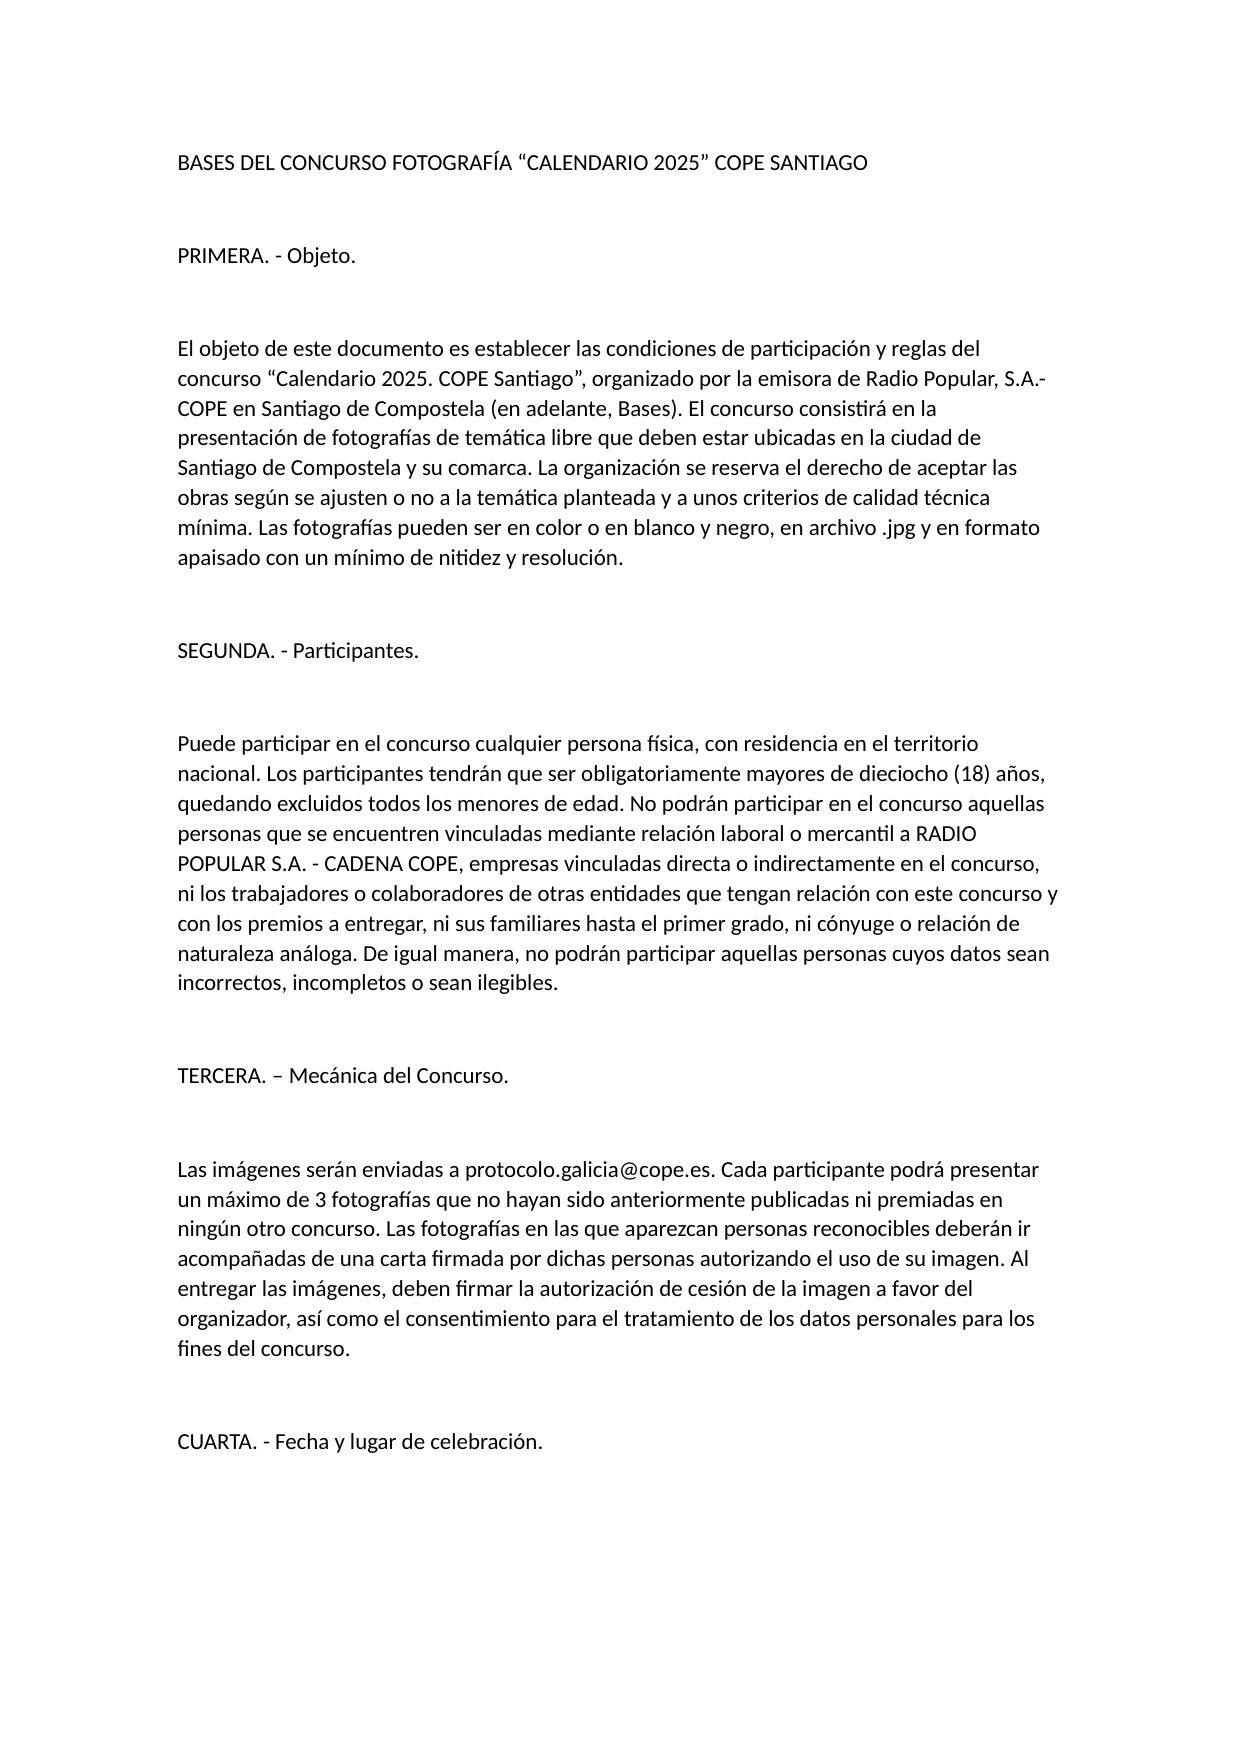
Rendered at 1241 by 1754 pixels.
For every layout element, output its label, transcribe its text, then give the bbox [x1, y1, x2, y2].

text El objeto de este documento es establecer las condiciones de participación y reglas del concurso “Calendario 2025. COPE Santiago”, organizado por la emisora de Radio Popular, S.A.-COPE en Santiago de Compostela (en adelante, Bases). El concurso consistirá en la presentación de fotografías de temática libre que deben estar ubicadas en la ciudad de Santiago de Compostela y su comarca. La organización se reserva el derecho de aceptar las obras según se ajusten o no a la temática planteada y a unos criterios de calidad técnica mínima. Las fotografías pueden ser en color o en blanco y negro, en archivo .jpg y en formato apaisado con un mínimo de nitidez y resolución. [177, 334, 1063, 571]
text PRIMERA. - Objeto. [177, 241, 1063, 269]
text TERCERA. – Mecánica del Concurso. [177, 1062, 1063, 1090]
text Las imágenes serán enviadas a protocolo.galicia@cope.es. Cada participante podrá presentar un máximo de 3 fotografías que no hayan sido anteriormente publicadas ni premiadas en ningún otro concurso. Las fotografías en las que aparezcan personas reconocibles deberán ir acompañadas de una carta firmada por dichas personas autorizando el uso de su imagen. Al entregar las imágenes, deben firmar la autorización de cesión de la imagen a favor del organizador, así como el consentimiento para el tratamiento de los datos personales para los fines del concurso. [177, 1155, 1063, 1362]
text CUARTA. - Fecha y lugar de celebración. [177, 1427, 1063, 1455]
text BASES DEL CONCURSO FOTOGRAFÍA “CALENDARIO 2025” COPE SANTIAGO [177, 148, 1063, 176]
text SEGUNDA. - Participantes. [177, 636, 1063, 664]
text Puede participar en el concurso cualquier persona física, con residencia en el territorio nacional. Los participantes tendrán que ser obligatoriamente mayores de dieciocho (18) años, quedando excluidos todos los menores de edad. No podrán participar en el concurso aquellas personas que se encuentren vinculadas mediante relación laboral o mercantil a RADIO POPULAR S.A. - CADENA COPE, empresas vinculadas directa o indirectamente en el concurso, ni los trabajadores o colaboradores de otras entidades que tengan relación con este concurso y con los premios a entregar, ni sus familiares hasta el primer grado, ni cónyuge o relación de naturaleza análoga. De igual manera, no podrán participar aquellas personas cuyos datos sean incorrectos, incompletos o sean ilegibles. [177, 729, 1063, 997]
